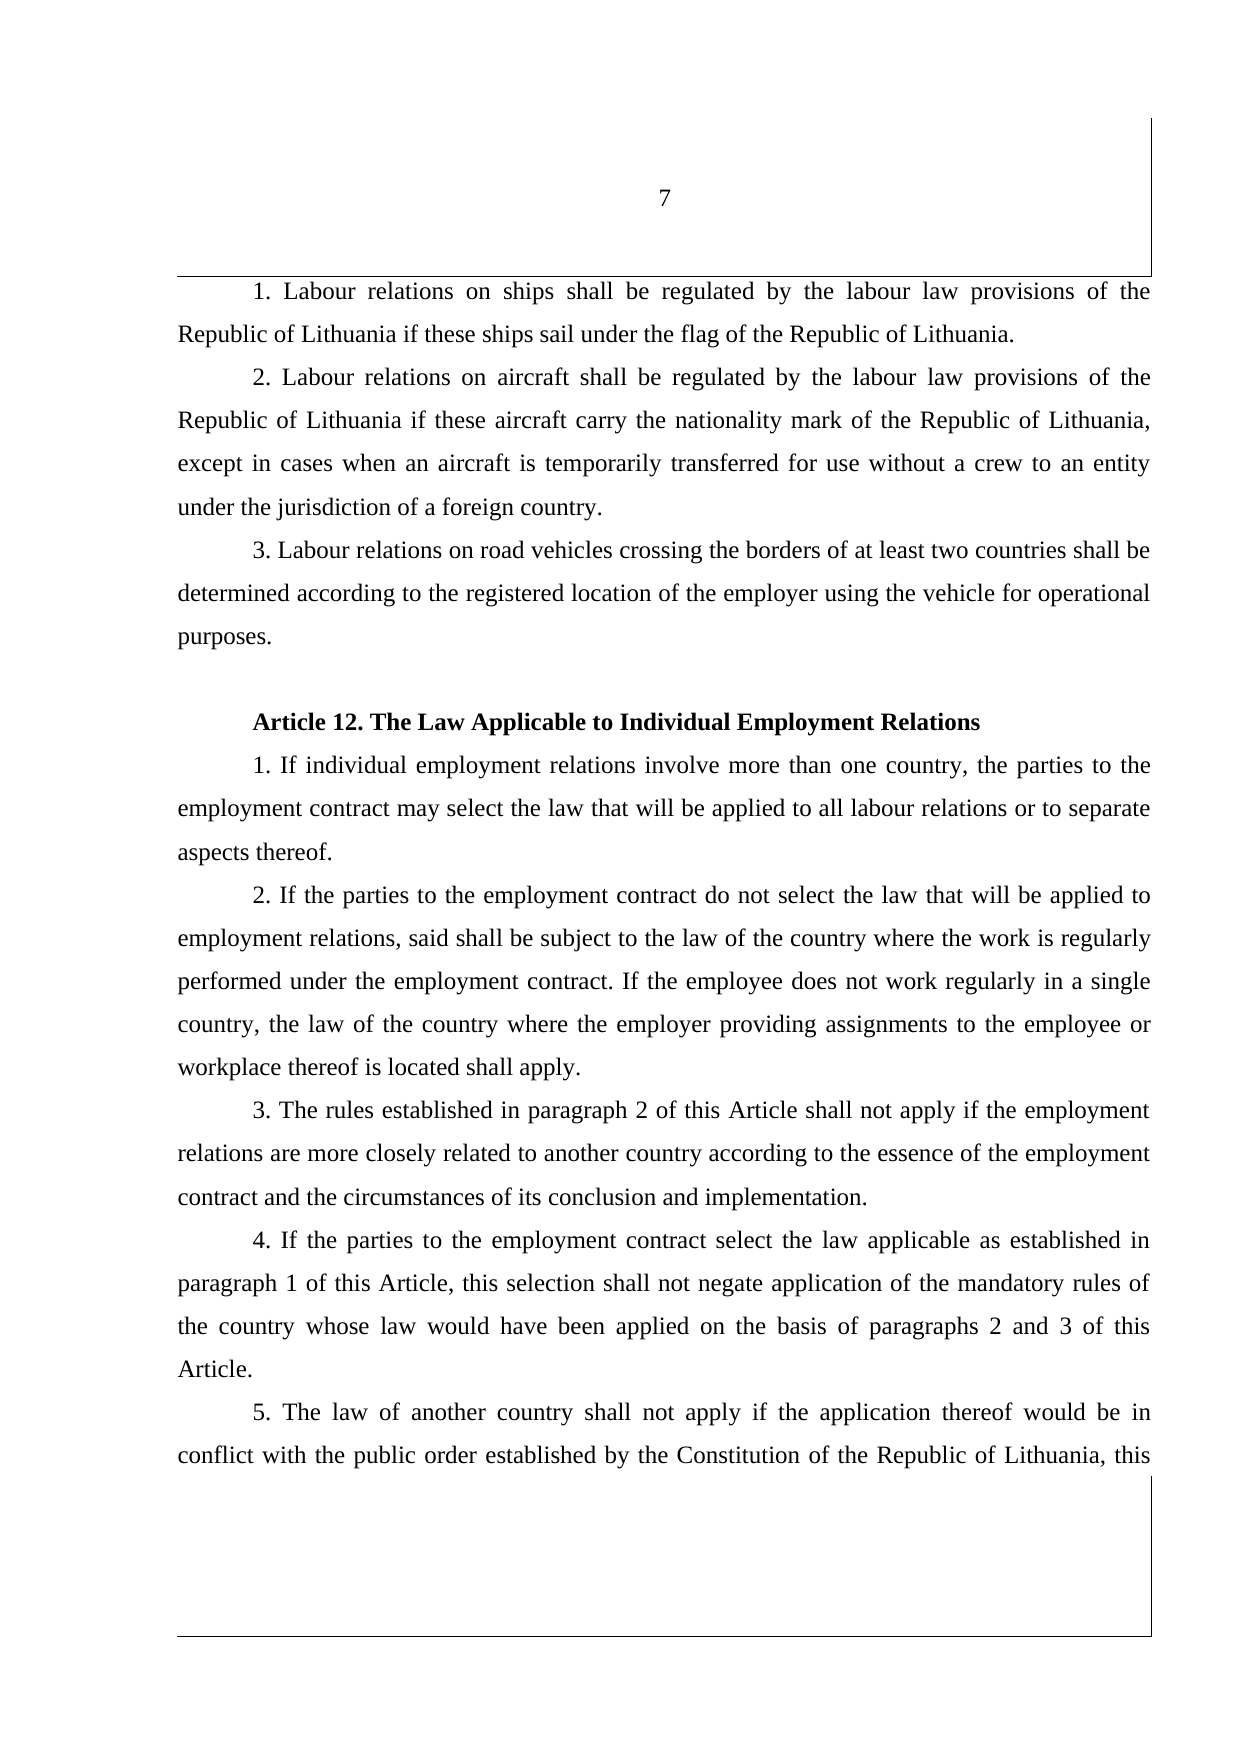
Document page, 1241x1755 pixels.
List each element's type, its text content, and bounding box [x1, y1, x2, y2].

text 2. If the parties to the employment contract do not select the law that will be applied to employment relations, said shall be subject to the law of the country where the work is regularly performed under the employment contract. If the employee does not work regularly in a single country, the law of the country where the employer providing assignments to the employee or workplace thereof is located shall apply. [177, 880, 1152, 1081]
text 3. The rules established in paragraph 2 of this Article shall not apply if the employment relations are more closely related to another country according to the essence of the employment contract and the circumstances of its conclusion and implementation. [177, 1095, 1152, 1210]
text 3. Labour relations on road vehicles crossing the borders of at least two countries shall be determined according to the registered location of the employer using the vehicle for operational purposes. [177, 535, 1152, 650]
text 1. Labour relations on ships shall be regulated by the labour law provisions of the Republic of Lithuania if these ships sail under the flag of the Republic of Lithuania. [177, 276, 1152, 348]
text 1. If individual employment relations involve more than one country, the parties to the employment contract may select the law that will be applied to all labour relations or to separate aspects thereof. [177, 750, 1152, 865]
text Article 12. The Law Applicable to Individual Employment Relations [177, 707, 1152, 736]
text 5. The law of another country shall not apply if the application thereof would be in conflict with the public order established by the Constitution of the Republic of Lithuania, this [177, 1397, 1152, 1469]
text 4. If the parties to the employment contract select the law applicable as established in paragraph 1 of this Article, this selection shall not negate application of the mandatory rules of the country whose law would have been applied on the basis of paragraphs 2 and 3 of this Article. [177, 1225, 1152, 1383]
text 2. Labour relations on aircraft shall be regulated by the labour law provisions of the Republic of Lithuania if these aircraft carry the nationality mark of the Republic of Lithuania, except in cases when an aircraft is temporarily transferred for use without a crew to an entity under the jurisdiction of a foreign country. [177, 362, 1152, 520]
